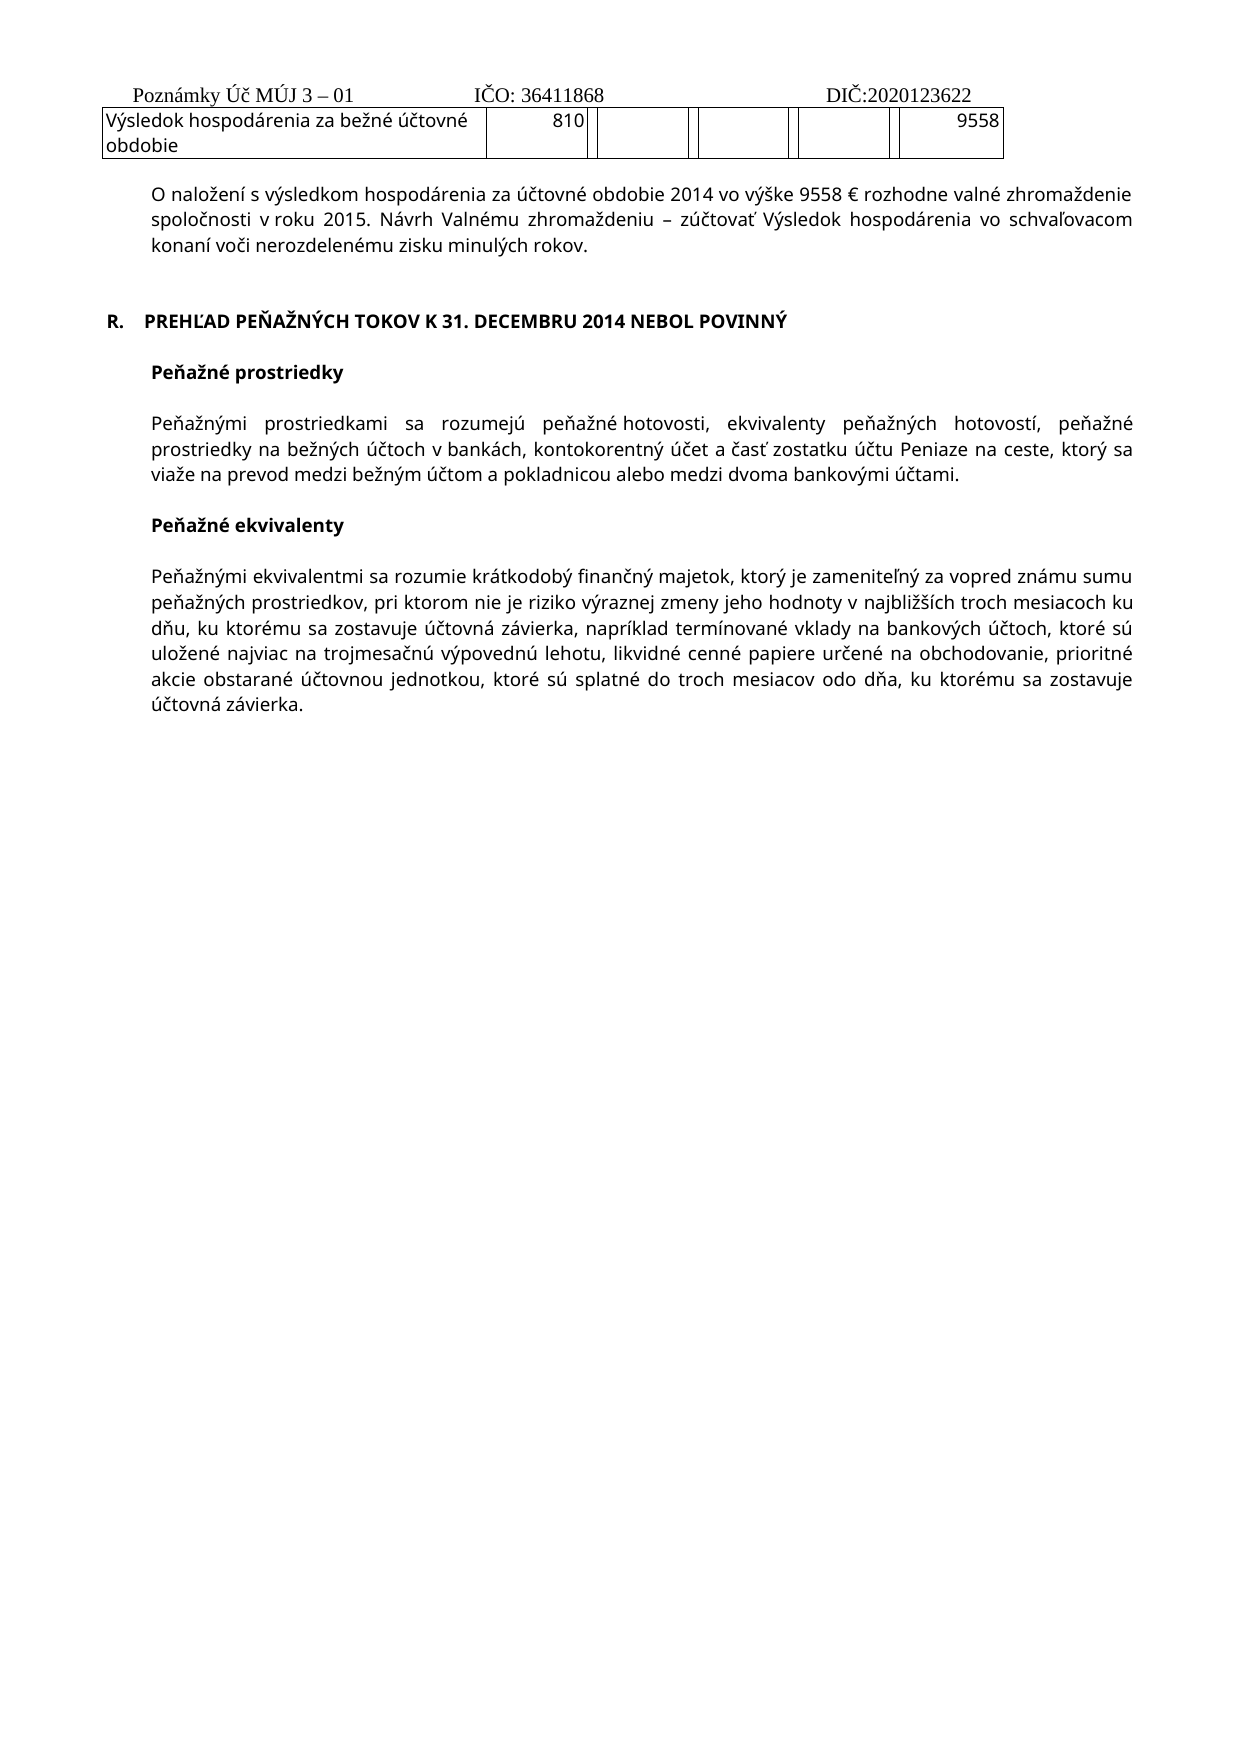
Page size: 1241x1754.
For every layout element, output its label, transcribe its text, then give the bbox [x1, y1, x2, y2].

subtitle Prehľad peňažných tokov k 31. decembru 2014 nebol povinný [106, 308, 1134, 334]
text Peňažnými prostriedkami sa rozumejú peňažné hotovosti, ekvivalenty peňažných hotovostí, peňažné prostriedky na bežných účtoch v bankách, kontokorentný účet a časť zostatku účtu Peniaze na ceste, ktorý sa viaže na prevod medzi bežným účtom a pokladnicou alebo medzi dvoma bankovými účtami. [151, 411, 1134, 487]
table_cell 810 [487, 108, 587, 158]
table_cell [799, 108, 889, 158]
table_cell [699, 108, 788, 158]
text Peňažné ekvivalenty [151, 513, 1134, 538]
table_cell [588, 108, 597, 158]
table_cell [890, 108, 899, 158]
table_cell [689, 108, 698, 158]
table_cell 9558 [900, 108, 1003, 158]
text Peňažné prostriedky [151, 359, 1134, 385]
table_cell [789, 108, 798, 158]
table_cell Výsledok hospodárenia za bežné účtovné obdobie [103, 108, 486, 158]
table_cell [598, 108, 688, 158]
text Peňažnými ekvivalentmi sa rozumie krátkodobý finančný majetok, ktorý je zameniteľný za vopred známu sumu peňažných prostriedkov, pri ktorom nie je riziko výraznej zmeny jeho hodnoty v najbližších troch mesiacoch ku dňu, ku ktorému sa zostavuje účtovná závierka, napríklad termínované vklady na bankových účtoch, ktoré sú uložené najviac na trojmesačnú výpovednú lehotu, likvidné cenné papiere určené na obchodovanie, prioritné akcie obstarané účtovnou jednotkou, ktoré sú splatné do troch mesiacov odo dňa, ku ktorému sa zostavuje účtovná závierka. [151, 564, 1134, 717]
text O naložení s výsledkom hospodárenia za účtovné obdobie 2014 vo výške 9558 € rozhodne valné zhromaždenie spoločnosti v roku 2015. Návrh Valnému zhromaždeniu – zúčtovať Výsledok hospodárenia vo schvaľovacom konaní voči nerozdelenému zisku minulých rokov. [151, 181, 1134, 257]
